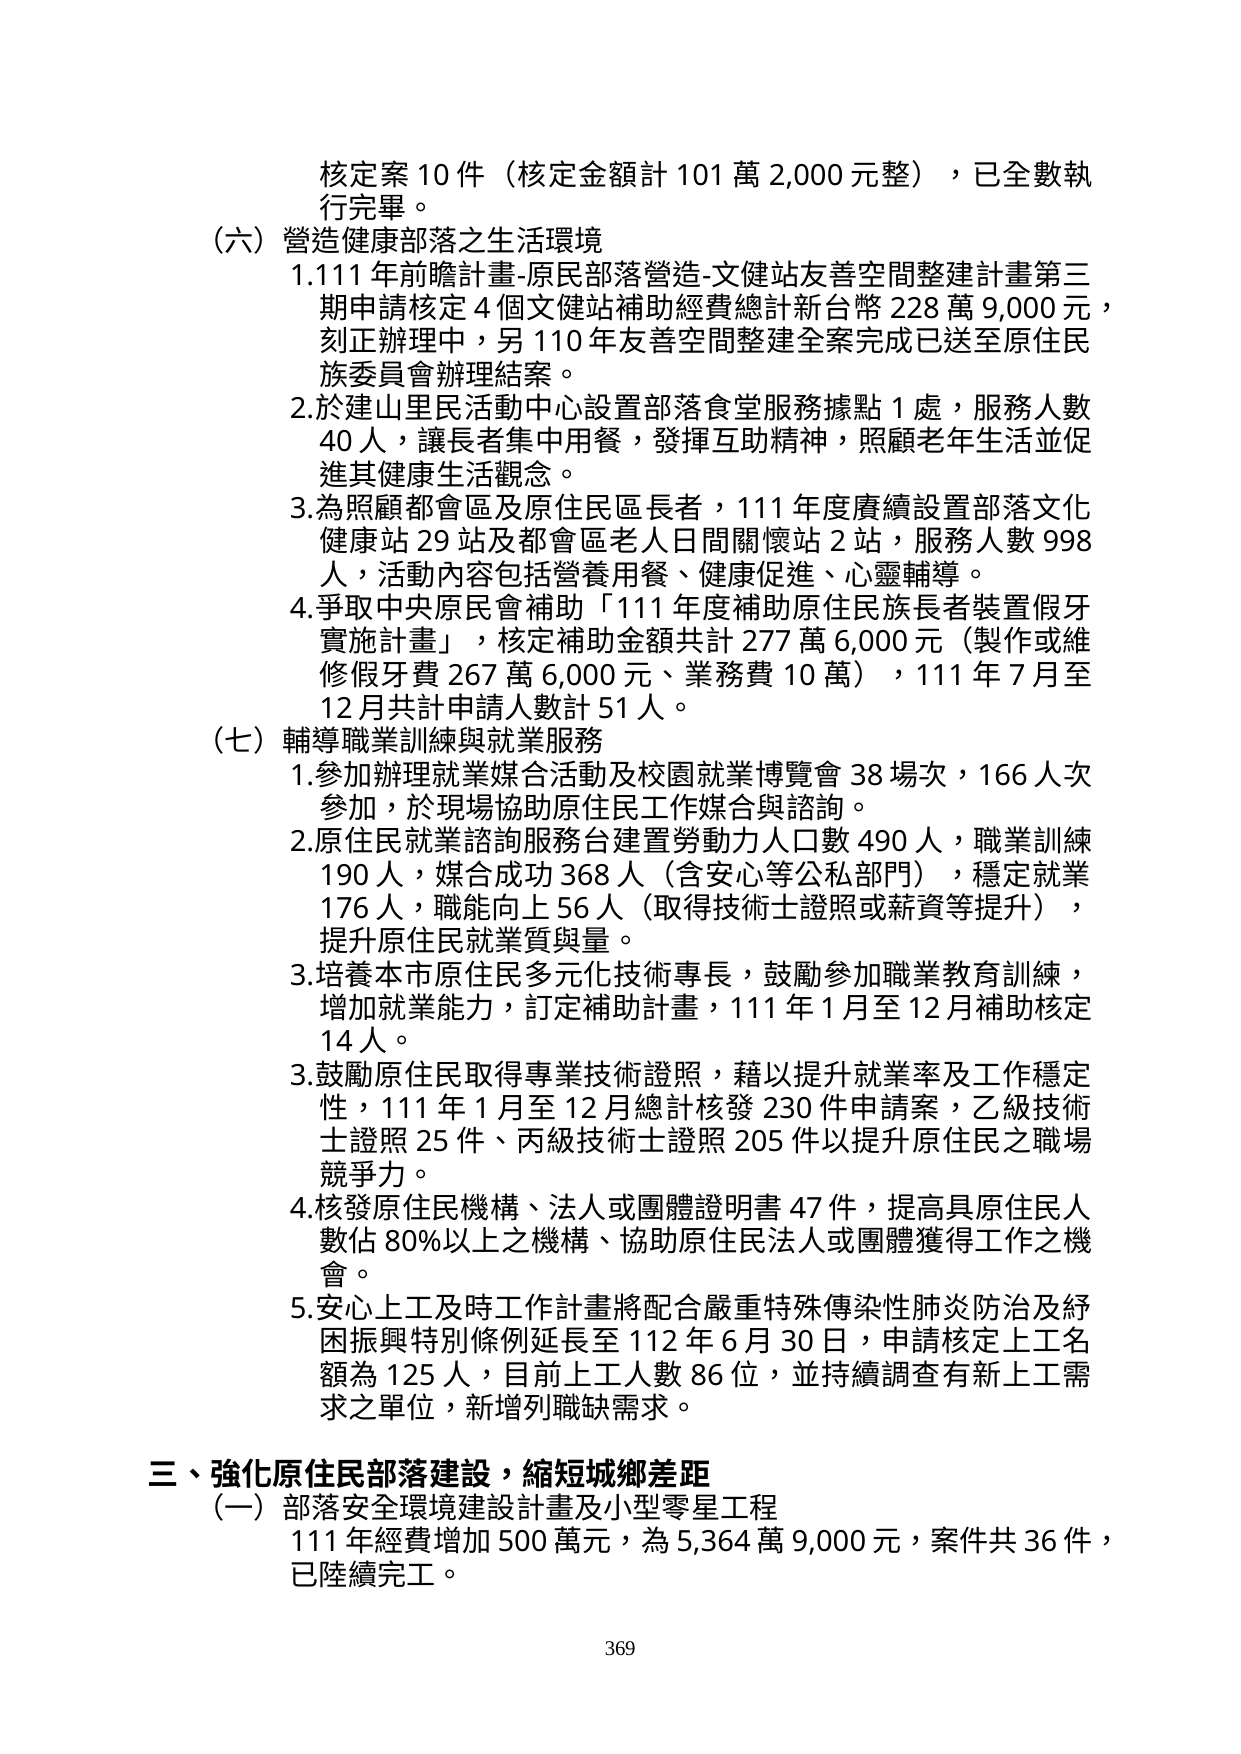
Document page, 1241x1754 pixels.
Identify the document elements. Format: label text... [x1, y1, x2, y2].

text 1.111年前瞻計畫-原民部落營造-文健站友善空間整建計畫第三期申請核定4個文健站補助經費總計新台幣228萬9,000元，刻正辦理中，另110年友善空間整建全案完成已送至原住民族委員會辦理結案。 [289, 258, 1092, 392]
text 111年經費增加500萬元，為5,364萬9,000元，案件共36件，已陸續完工。 [289, 1525, 1092, 1592]
text 3.鼓勵原住民取得專業技術證照，藉以提升就業率及工作穩定性，111年1月至12月總計核發230件申請案，乙級技術士證照25件、丙級技術士證照205件以提升原住民之職場競爭力。 [289, 1058, 1092, 1192]
text 5.安心上工及時工作計畫將配合嚴重特殊傳染性肺炎防治及紓困振興特別條例延長至112年6月30日，申請核定上工名額為125人，目前上工人數86位，並持續調查有新上工需求之單位，新增列職缺需求。 [289, 1292, 1092, 1425]
text 4.核發原住民機構、法人或團體證明書47件，提高具原住民人數佔80%以上之機構、協助原住民法人或團體獲得工作之機會。 [289, 1192, 1092, 1292]
text 2.原住民就業諮詢服務台建置勞動力人口數490人，職業訓練190人，媒合成功368人（含安心等公私部門），穩定就業176人，職能向上56人（取得技術士證照或薪資等提升），提升原住民就業質與量。 [289, 825, 1092, 958]
text 三、強化原住民部落建設，縮短城鄉差距 [148, 1458, 1092, 1492]
text 4.爭取中央原民會補助「111年度補助原住民族長者裝置假牙實施計畫」，核定補助金額共計277萬6,000元（製作或維修假牙費267萬6,000元、業務費10萬），111年7月至12月共計申請人數計51人。 [289, 592, 1092, 725]
text （七）輔導職業訓練與就業服務 [195, 725, 1092, 758]
text 3.爭取公益彩券盈餘補助原住民社團辦理福利服務經費計120萬 元，落實照顧原住民，鼓勵支持本市原住民社團積極投入福利服 務工作，透過辦理兒童課後輔導、青少年輔導、婦女及老人關懷、身心健康講座、法律扶助講座、親職教育講座、脫貧理財講座等事項，111年7月至12月受理社團申請補助核定案10件（核定金額計101萬2,000元整），已全數執行完畢。 [289, 158, 1092, 225]
text 2.於建山里民活動中心設置部落食堂服務據點1處，服務人數40人，讓長者集中用餐，發揮互助精神，照顧老年生活並促進其健康生活觀念。 [289, 392, 1092, 492]
text 3.為照顧都會區及原住民區長者，111年度賡續設置部落文化健康站29站及都會區老人日間關懷站2站，服務人數998人，活動內容包括營養用餐、健康促進、心靈輔導。 [289, 492, 1092, 592]
text 1.參加辦理就業媒合活動及校園就業博覽會38場次，166人次參加，於現場協助原住民工作媒合與諮詢。 [289, 758, 1092, 825]
text （一）部落安全環境建設計畫及小型零星工程 [195, 1492, 1092, 1525]
text （六）營造健康部落之生活環境 [195, 225, 1092, 258]
text 3.培養本市原住民多元化技術專長，鼓勵參加職業教育訓練，增加就業能力，訂定補助計畫，111年1月至12月補助核定14人。 [289, 958, 1092, 1058]
